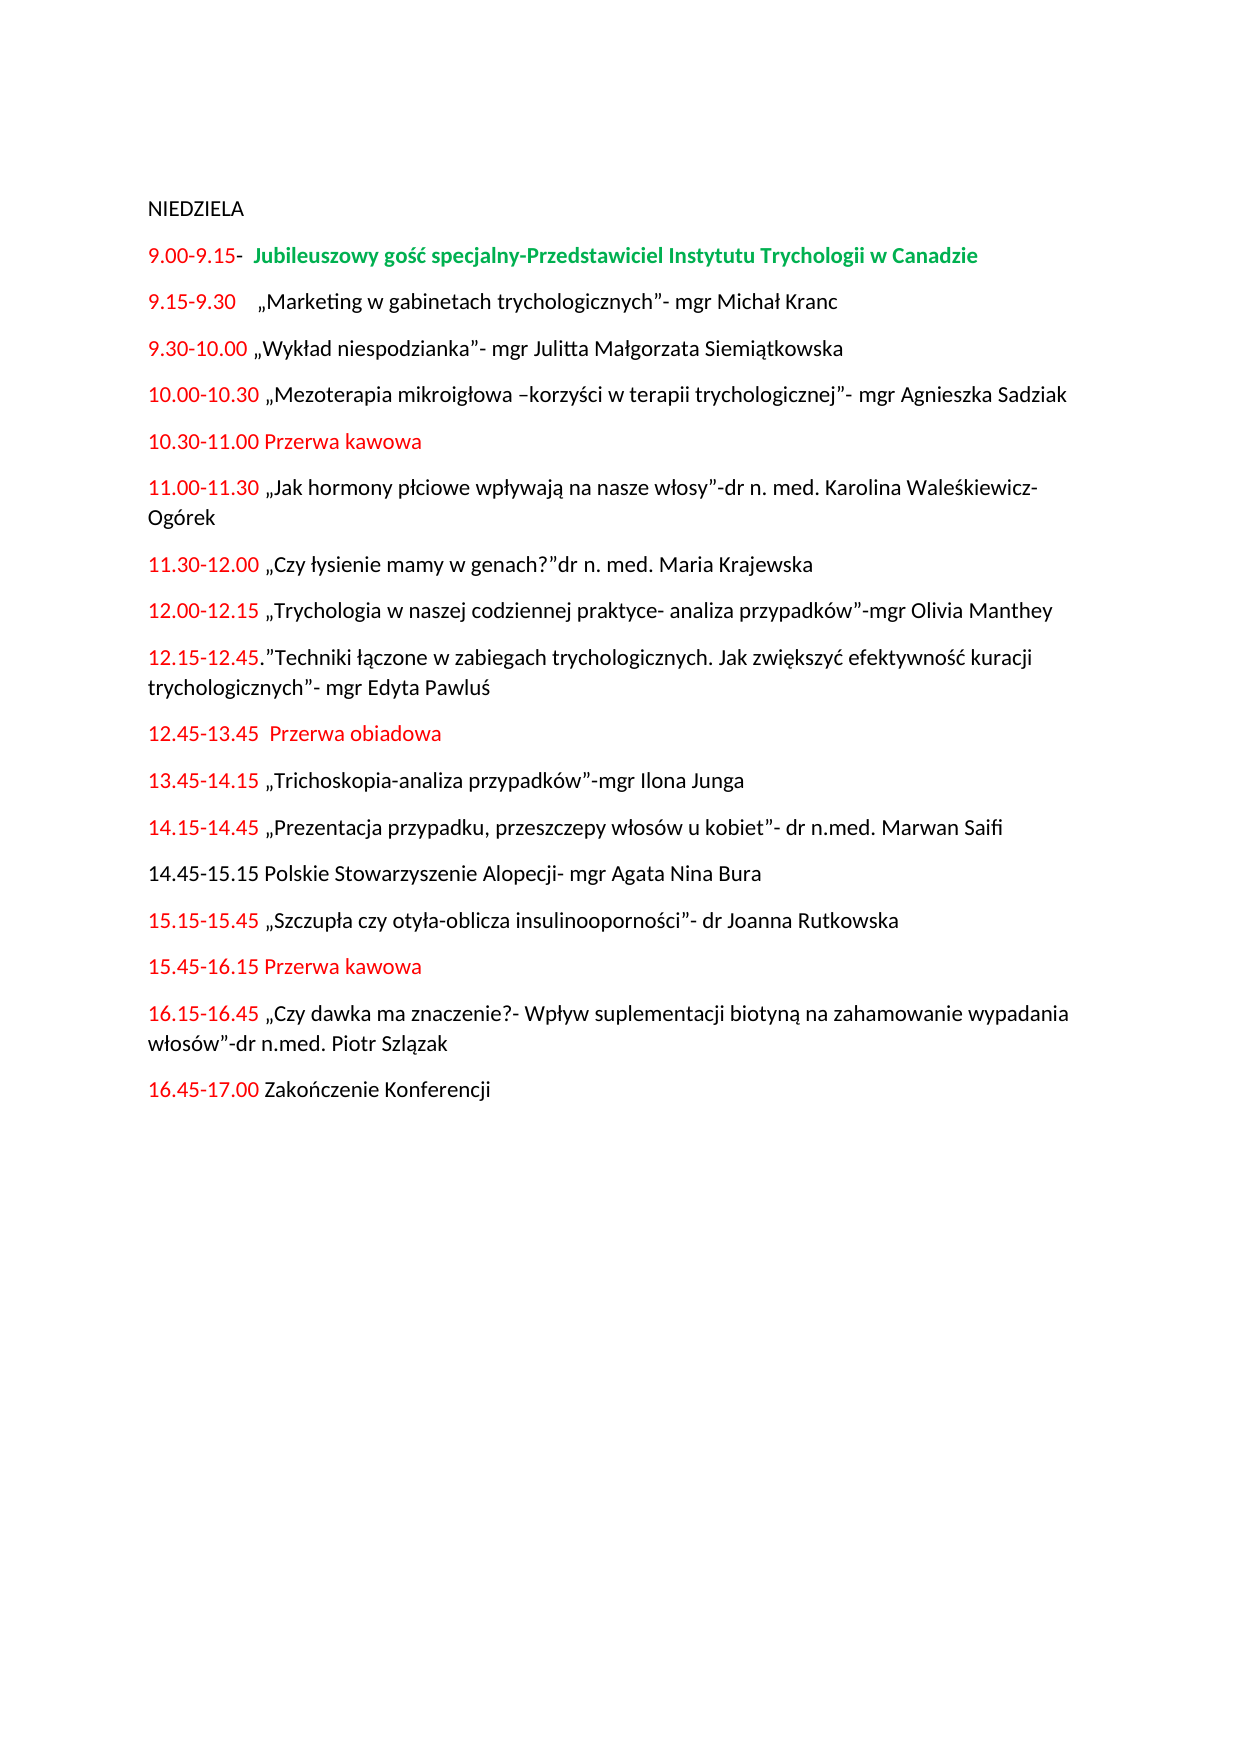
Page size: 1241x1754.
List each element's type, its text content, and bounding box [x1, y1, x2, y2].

text 11.00-11.30 „Jak hormony płciowe wpływają na nasze włosy”-dr n. med. Karolina Waleśkiewicz-Ogórek [148, 473, 1093, 531]
text 11.30-12.00 „Czy łysienie mamy w genach?”dr n. med. Maria Krajewska [148, 550, 1093, 578]
text 13.45-14.15 „Trichoskopia-analiza przypadków”-mgr Ilona Junga [148, 766, 1093, 794]
text 9.15-9.30 „Marketing w gabinetach trychologicznych”- mgr Michał Kranc [148, 287, 1093, 315]
text 12.15-12.45.”Techniki łączone w zabiegach trychologicznych. Jak zwiększyć efektywność kuracji trychologicznych”- mgr Edyta Pawluś [148, 643, 1093, 701]
text 14.45-15.15 Polskie Stowarzyszenie Alopecji- mgr Agata Nina Bura [148, 859, 1093, 887]
text 9.30-10.00 „Wykład niespodzianka”- mgr Julitta Małgorzata Siemiątkowska [148, 334, 1093, 362]
text 10.30-11.00 Przerwa kawowa [148, 427, 1093, 455]
text 16.45-17.00 Zakończenie Konferencji [148, 1075, 1093, 1103]
text 16.15-16.45 „Czy dawka ma znaczenie?- Wpływ suplementacji biotyną na zahamowanie wypadania włosów”-dr n.med. Piotr Szlązak [148, 999, 1093, 1057]
text 15.15-15.45 „Szczupła czy otyła-oblicza insulinooporności”- dr Joanna Rutkowska [148, 906, 1093, 934]
text 9.00-9.15- Jubileuszowy gość specjalny-Przedstawiciel Instytutu Trychologii w Canadzie [148, 241, 1093, 269]
text 10.00-10.30 „Mezoterapia mikroigłowa –korzyści w terapii trychologicznej”- mgr Agnieszka Sadziak [148, 380, 1093, 408]
text 15.45-16.15 Przerwa kawowa [148, 952, 1093, 980]
text 12.00-12.15 „Trychologia w naszej codziennej praktyce- analiza przypadków”-mgr Olivia Manthey [148, 597, 1093, 624]
text 12.45-13.45 Przerwa obiadowa [148, 719, 1093, 748]
text 14.15-14.45 „Prezentacja przypadku, przeszczepy włosów u kobiet”- dr n.med. Marwan Saifi [148, 813, 1093, 841]
text NIEDZIELA [148, 194, 1093, 222]
